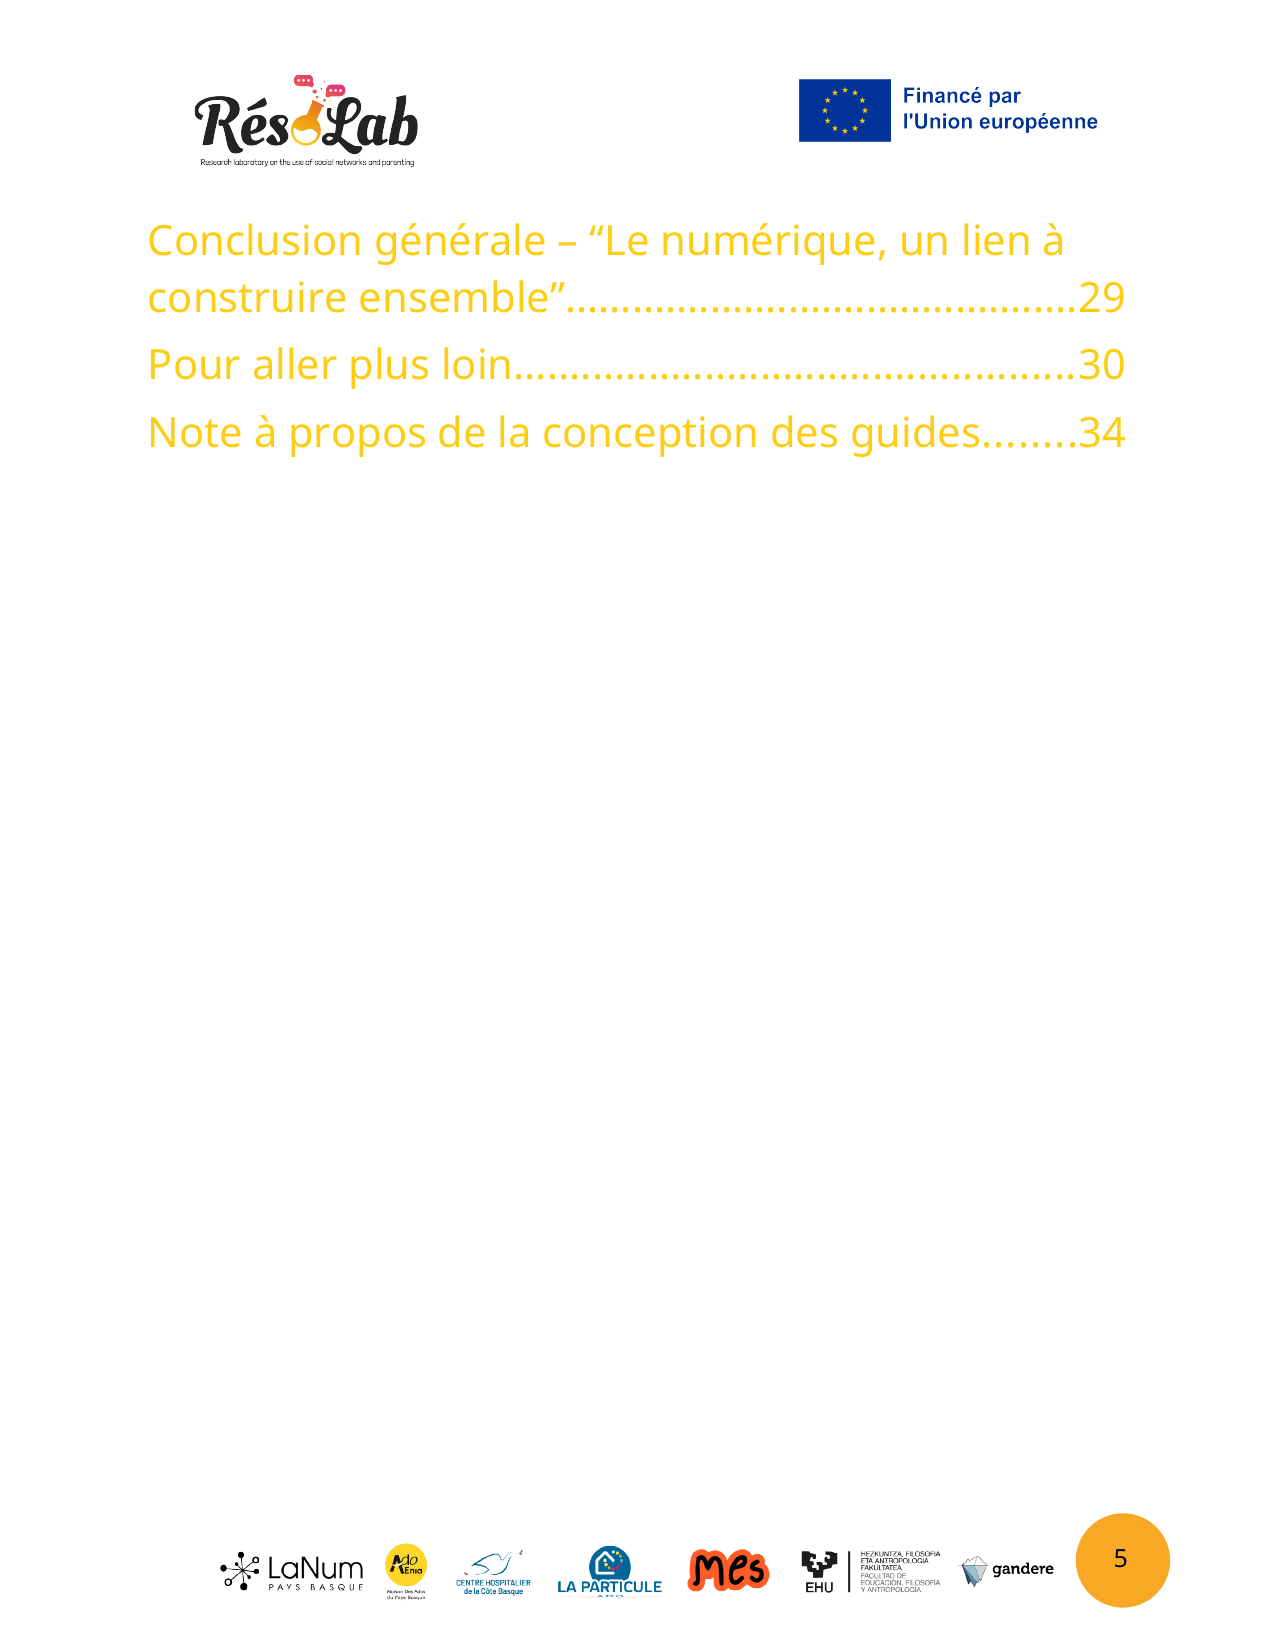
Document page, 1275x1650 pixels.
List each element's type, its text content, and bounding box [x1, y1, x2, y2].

picture [794, 75, 1111, 147]
text Conclusion générale – “Le numérique, un lien à construire ensemble” 29 [148, 211, 1127, 325]
picture [194, 75, 418, 173]
text Note à propos de la conception des guides 34 [148, 402, 1127, 459]
picture [213, 1541, 1062, 1602]
text Pour aller plus loin 30 [148, 335, 1127, 392]
